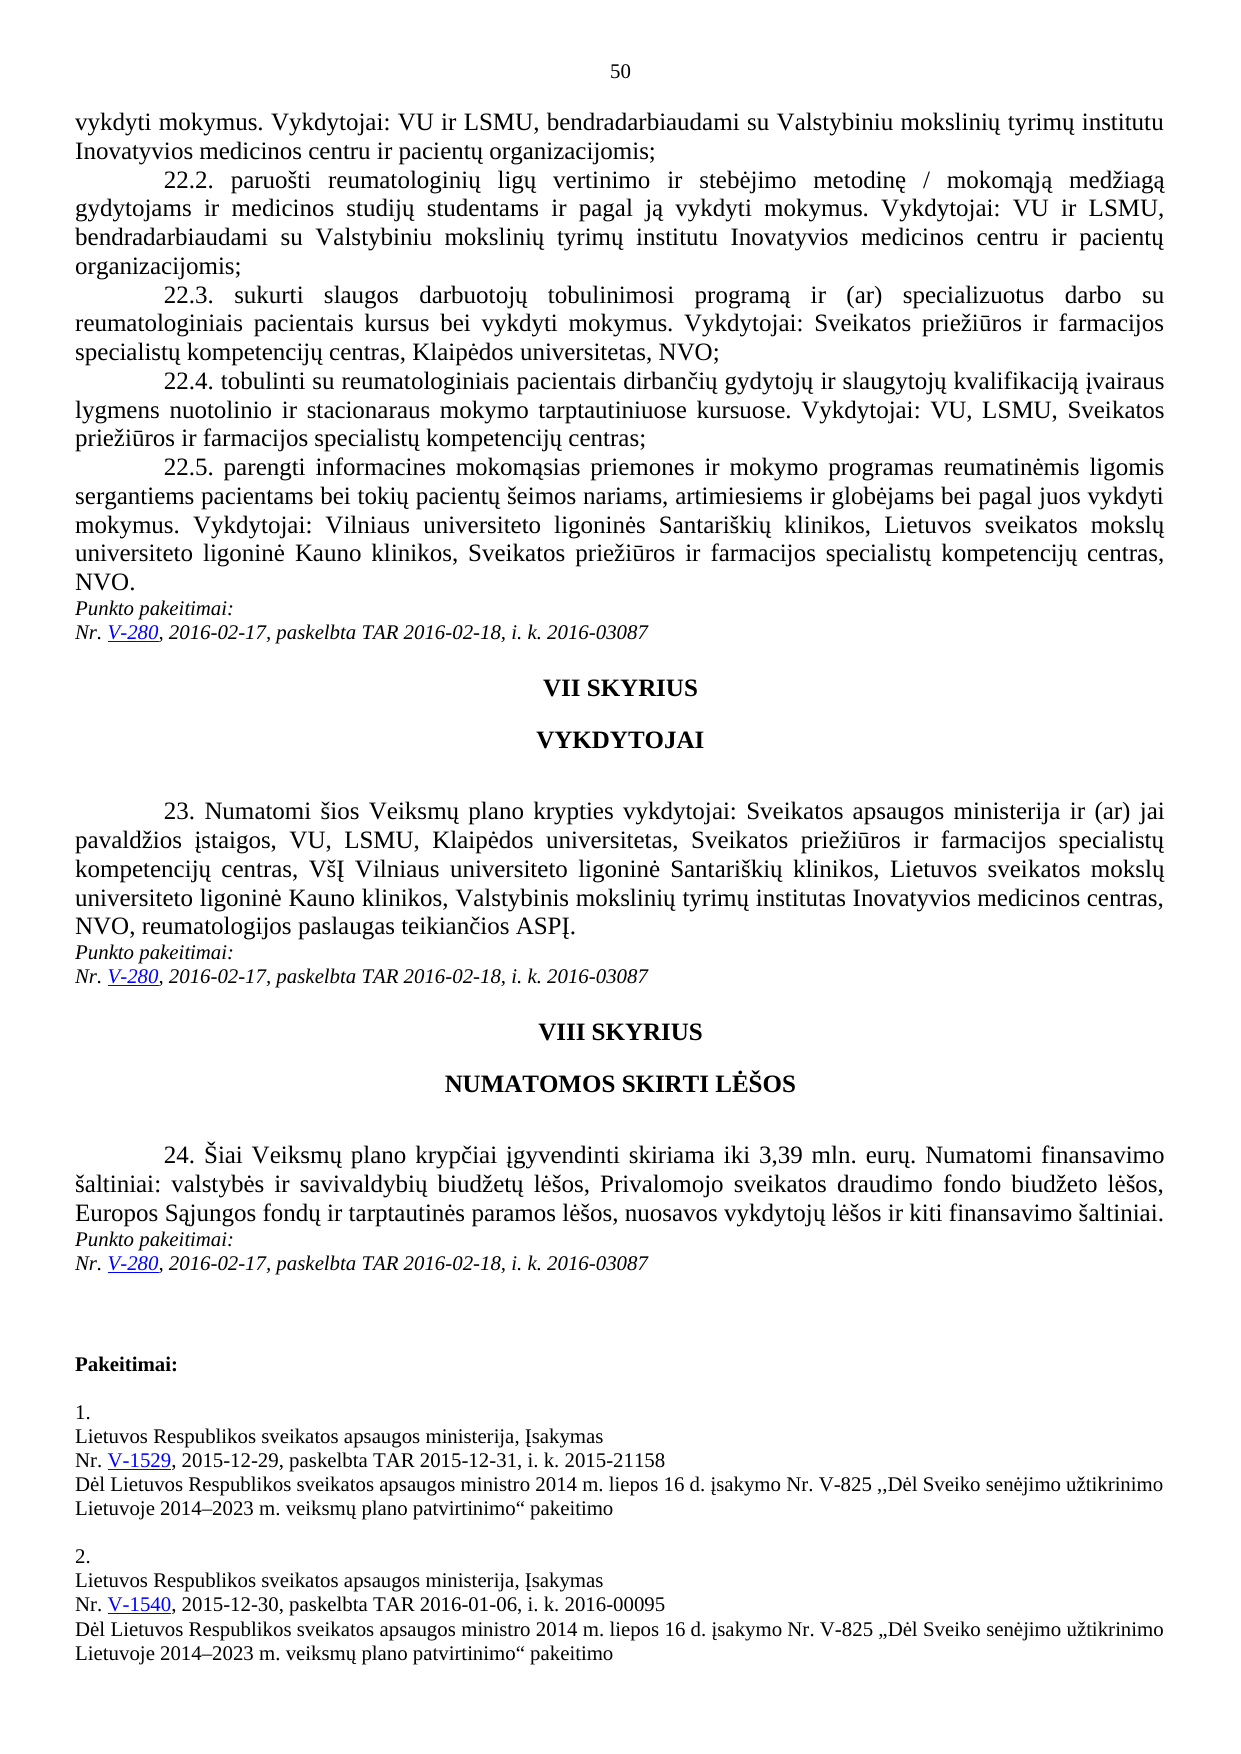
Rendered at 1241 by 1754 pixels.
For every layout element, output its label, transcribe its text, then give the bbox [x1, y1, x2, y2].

text NUMATOMOS SKIRTI LĖŠOS [75, 1069, 1166, 1098]
text VIII SKYRIUS [75, 1017, 1166, 1046]
text 2. [75, 1544, 1166, 1568]
text 22.2. paruošti reumatologinių ligų vertinimo ir stebėjimo metodinę / mokomąją medžiagą gydytojams ir medicinos studijų studentams ir pagal ją vykdyti mokymus. Vykdytojai: VU ir LSMU, bendradarbiaudami su Valstybiniu mokslinių tyrimų institutu Inovatyvios medicinos centru ir pacientų organizacijomis; [75, 165, 1166, 280]
text 22.5. parengti informacines mokomąsias priemones ir mokymo programas reumatinėmis ligomis sergantiems pacientams bei tokių pacientų šeimos nariams, artimiesiems ir globėjams bei pagal juos vykdyti mokymus. Vykdytojai: Vilniaus universiteto ligoninės Santariškių klinikos, Lietuvos sveikatos mokslų universiteto ligoninė Kauno klinikos, Sveikatos priežiūros ir farmacijos specialistų kompetencijų centras, NVO. [75, 452, 1166, 596]
text Punkto pakeitimai: [75, 940, 1166, 964]
text 24. Šiai Veiksmų plano krypčiai įgyvendinti skiriama iki 3,39 mln. eurų. Numatomi finansavimo šaltiniai: valstybės ir savivaldybių biudžetų lėšos, Privalomojo sveikatos draudimo fondo biudžeto lėšos, Europos Sąjungos fondų ir tarptautinės paramos lėšos, nuosavos vykdytojų lėšos ir kiti finansavimo šaltiniai. [75, 1141, 1166, 1227]
text 23. Numatomi šios Veiksmų plano krypties vykdytojai: Sveikatos apsaugos ministerija ir (ar) jai pavaldžios įstaigos, VU, LSMU, Klaipėdos universitetas, Sveikatos priežiūros ir farmacijos specialistų kompetencijų centras, VšĮ Vilniaus universiteto ligoninė Santariškių klinikos, Lietuvos sveikatos mokslų universiteto ligoninė Kauno klinikos, Valstybinis mokslinių tyrimų institutas Inovatyvios medicinos centras, NVO, reumatologijos paslaugas teikiančios ASPĮ. [75, 796, 1166, 940]
text 1. [75, 1400, 1166, 1424]
text Nr. V-1540, 2015-12-30, paskelbta TAR 2016-01-06, i. k. 2016-00095 [75, 1592, 1166, 1616]
text Dėl Lietuvos Respublikos sveikatos apsaugos ministro 2014 m. liepos 16 d. įsakymo Nr. V-825 ,,Dėl Sveiko senėjimo užtikrinimo Lietuvoje 2014–2023 m. veiksmų plano patvirtinimo“ pakeitimo [75, 1472, 1166, 1520]
text vykdyti mokymus. Vykdytojai: VU ir LSMU, bendradarbiaudami su Valstybiniu mokslinių tyrimų institutu Inovatyvios medicinos centru ir pacientų organizacijomis; [75, 107, 1166, 165]
text Nr. V-280, 2016-02-17, paskelbta TAR 2016-02-18, i. k. 2016-03087 [75, 620, 1166, 644]
text Punkto pakeitimai: [75, 1227, 1166, 1251]
text Nr. V-280, 2016-02-17, paskelbta TAR 2016-02-18, i. k. 2016-03087 [75, 964, 1166, 988]
text Lietuvos Respublikos sveikatos apsaugos ministerija, Įsakymas [75, 1424, 1166, 1448]
text Punkto pakeitimai: [75, 596, 1166, 620]
text VII SKYRIUS [75, 673, 1166, 702]
text Nr. V-1529, 2015-12-29, paskelbta TAR 2015-12-31, i. k. 2015-21158 [75, 1448, 1166, 1472]
text 22.4. tobulinti su reumatologiniais pacientais dirbančių gydytojų ir slaugytojų kvalifikaciją įvairaus lygmens nuotolinio ir stacionaraus mokymo tarptautiniuose kursuose. Vykdytojai: VU, LSMU, Sveikatos priežiūros ir farmacijos specialistų kompetencijų centras; [75, 366, 1166, 452]
text Lietuvos Respublikos sveikatos apsaugos ministerija, Įsakymas [75, 1568, 1166, 1592]
text VYKDYTOJAI [75, 725, 1166, 754]
text Nr. V-280, 2016-02-17, paskelbta TAR 2016-02-18, i. k. 2016-03087 [75, 1251, 1166, 1275]
text Pakeitimai: [75, 1352, 1166, 1376]
text 22.3. sukurti slaugos darbuotojų tobulinimosi programą ir (ar) specializuotus darbo su reumatologiniais pacientais kursus bei vykdyti mokymus. Vykdytojai: Sveikatos priežiūros ir farmacijos specialistų kompetencijų centras, Klaipėdos universitetas, NVO; [75, 280, 1166, 366]
text Dėl Lietuvos Respublikos sveikatos apsaugos ministro 2014 m. liepos 16 d. įsakymo Nr. V-825 „Dėl Sveiko senėjimo užtikrinimo Lietuvoje 2014–2023 m. veiksmų plano patvirtinimo“ pakeitimo [75, 1616, 1166, 1664]
